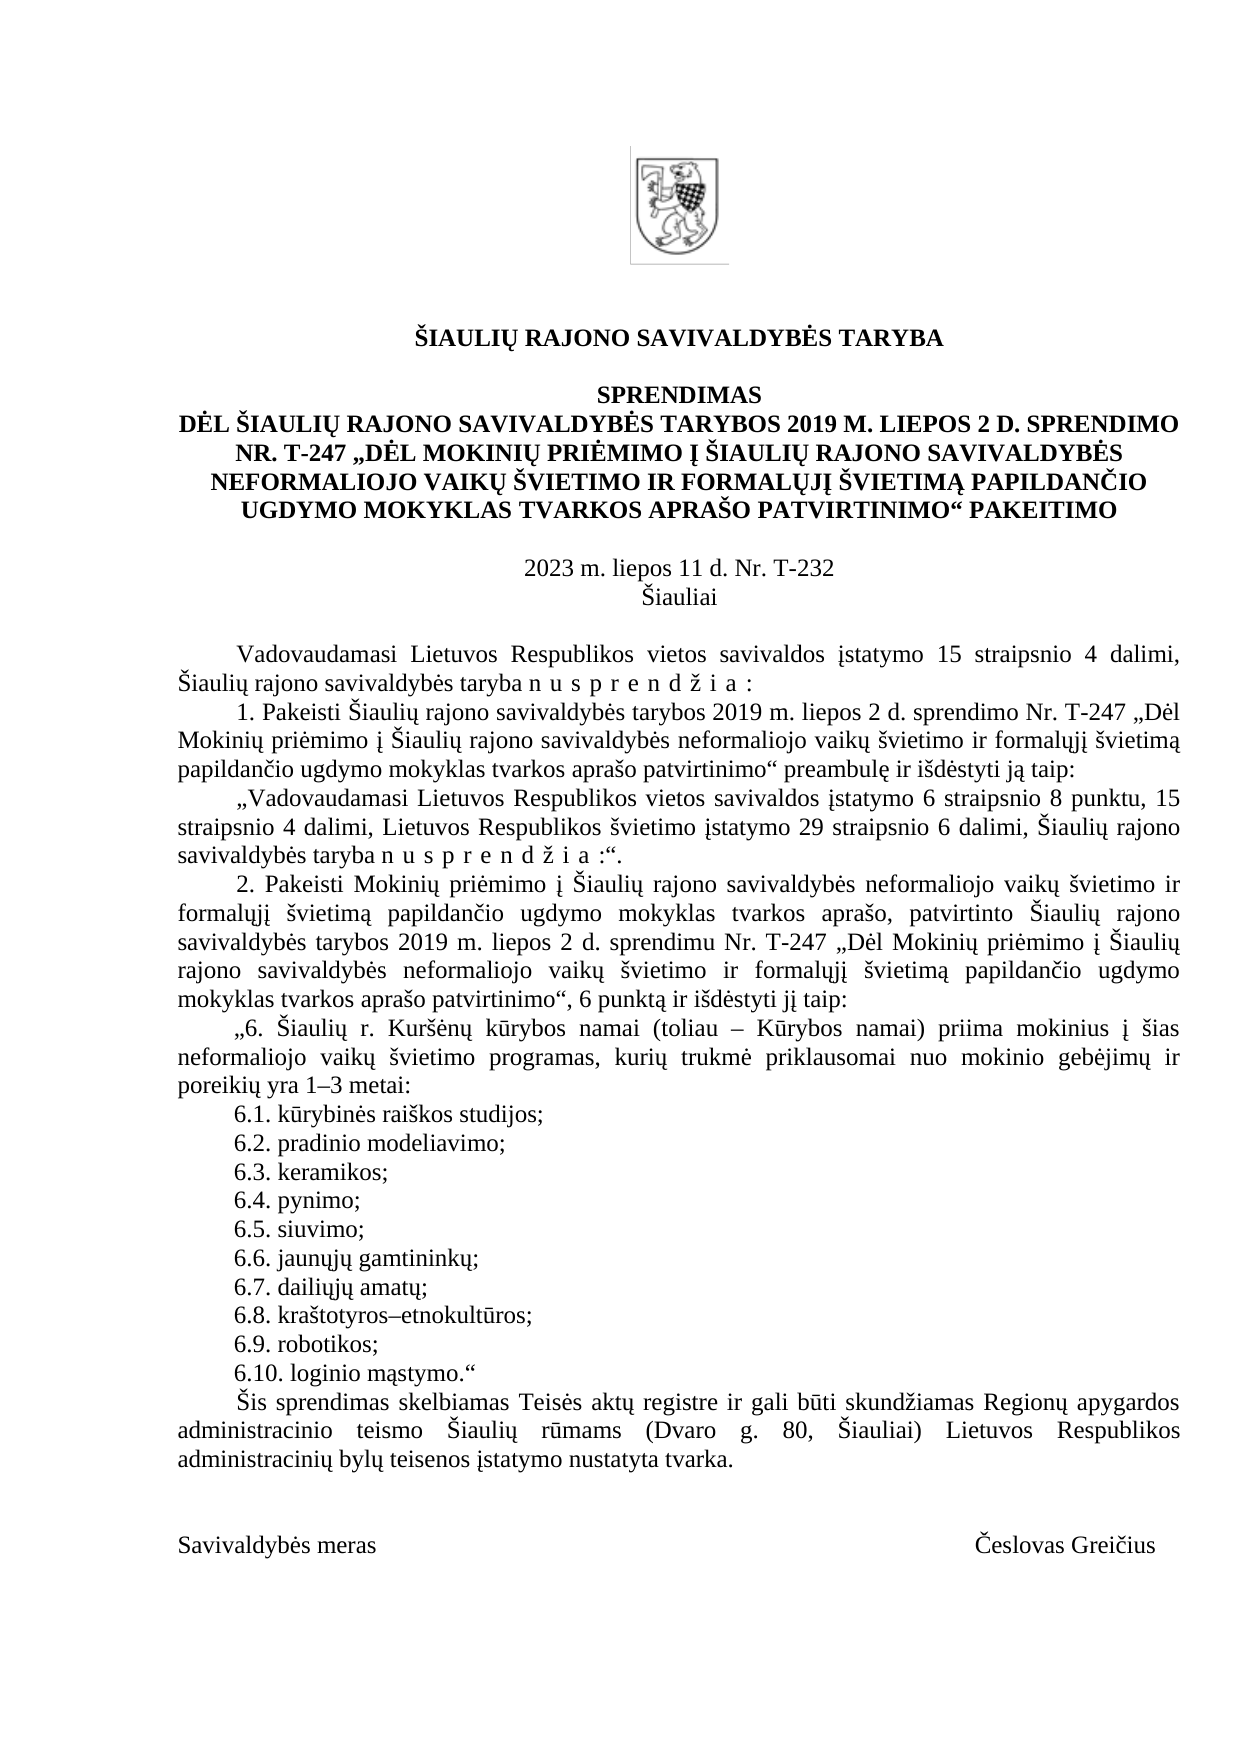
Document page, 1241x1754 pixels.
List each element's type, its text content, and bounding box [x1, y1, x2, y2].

text 6.9. robotikos; [177, 1329, 1181, 1358]
text ŠIAULIŲ RAJONO SAVIVALDYBĖS TARYBA [177, 323, 1181, 352]
text 6.3. keramikos; [177, 1157, 1181, 1186]
text 6.2. pradinio modeliavimo; [177, 1128, 1181, 1157]
text 6.7. dailiųjų amatų; [177, 1272, 1181, 1301]
text Šiauliai [177, 582, 1181, 611]
text 6.1. kūrybinės raiškos studijos; [177, 1099, 1181, 1128]
text DĖL ŠIAULIŲ RAJONO SAVIVALDYBĖS TARYBOS 2019 M. LIEPOS 2 D. SPRENDIMO NR. T-247 „DĖL Mokinių priėmimo į ŠIAULIŲ RAJONO SAVIVALDYBĖS NEFORMALIOJO VAIKŲ ŠVIETIMO IR FORMALŲJĮ ŠVIETIMĄ PAPILDANČIO UGDYMO MOKYKLAS tvarkOS APRAŠo patvirtinimo“ PAKEITIMO [177, 409, 1181, 524]
text 6.4. pynimo; [177, 1186, 1181, 1214]
text „6. Šiaulių r. Kuršėnų kūrybos namai (toliau – Kūrybos namai) priima mokinius į šias neformaliojo vaikų švietimo programas, kurių trukmė priklausomai nuo mokinio gebėjimų ir poreikių yra 1–3 metai: [177, 1013, 1181, 1099]
text Šis sprendimas skelbiamas Teisės aktų registre ir gali būti skundžiamas Regionų apygardos administracinio teismo Šiaulių rūmams (Dvaro g. 80, Šiauliai) Lietuvos Respublikos administracinių bylų teisenos įstatymo nustatyta tvarka. [177, 1387, 1181, 1473]
text Vadovaudamasi Lietuvos Respublikos vietos savivaldos įstatymo 15 straipsnio 4 dalimi, Šiaulių rajono savivaldybės taryba nusprendžia: [177, 639, 1181, 697]
text 2023 m. liepos 11 d. Nr. T-232 [177, 553, 1181, 582]
text 1. Pakeisti Šiaulių rajono savivaldybės tarybos 2019 m. liepos 2 d. sprendimo Nr. T-247 „Dėl Mokinių priėmimo į Šiaulių rajono savivaldybės neformaliojo vaikų švietimo ir formalųjį švietimą papildančio ugdymo mokyklas tvarkos aprašo patvirtinimo“ preambulę ir išdėstyti ją taip: [177, 697, 1181, 783]
text 6.10. loginio mąstymo.“ [177, 1358, 1181, 1387]
text 6.8. kraštotyros–etnokultūros; [177, 1301, 1181, 1329]
text „Vadovaudamasi Lietuvos Respublikos vietos savivaldos įstatymo 6 straipsnio 8 punktu, 15 straipsnio 4 dalimi, Lietuvos Respublikos švietimo įstatymo 29 straipsnio 6 dalimi, Šiaulių rajono savivaldybės taryba nusprendžia:“. [177, 783, 1181, 869]
text Savivaldybės meras Česlovas Greičius [177, 1531, 1181, 1559]
text 2. Pakeisti Mokinių priėmimo į Šiaulių rajono savivaldybės neformaliojo vaikų švietimo ir formalųjį švietimą papildančio ugdymo mokyklas tvarkos aprašo, patvirtinto Šiaulių rajono savivaldybės tarybos 2019 m. liepos 2 d. sprendimu Nr. T-247 „Dėl Mokinių priėmimo į Šiaulių rajono savivaldybės neformaliojo vaikų švietimo ir formalųjį švietimą papildančio ugdymo mokyklas tvarkos aprašo patvirtinimo“, 6 punktą ir išdėstyti jį taip: [177, 869, 1181, 1013]
text 6.6. jaunųjų gamtininkų; [177, 1243, 1181, 1272]
text SPRENDIMAS [177, 381, 1181, 409]
text 6.5. siuvimo; [177, 1214, 1181, 1243]
